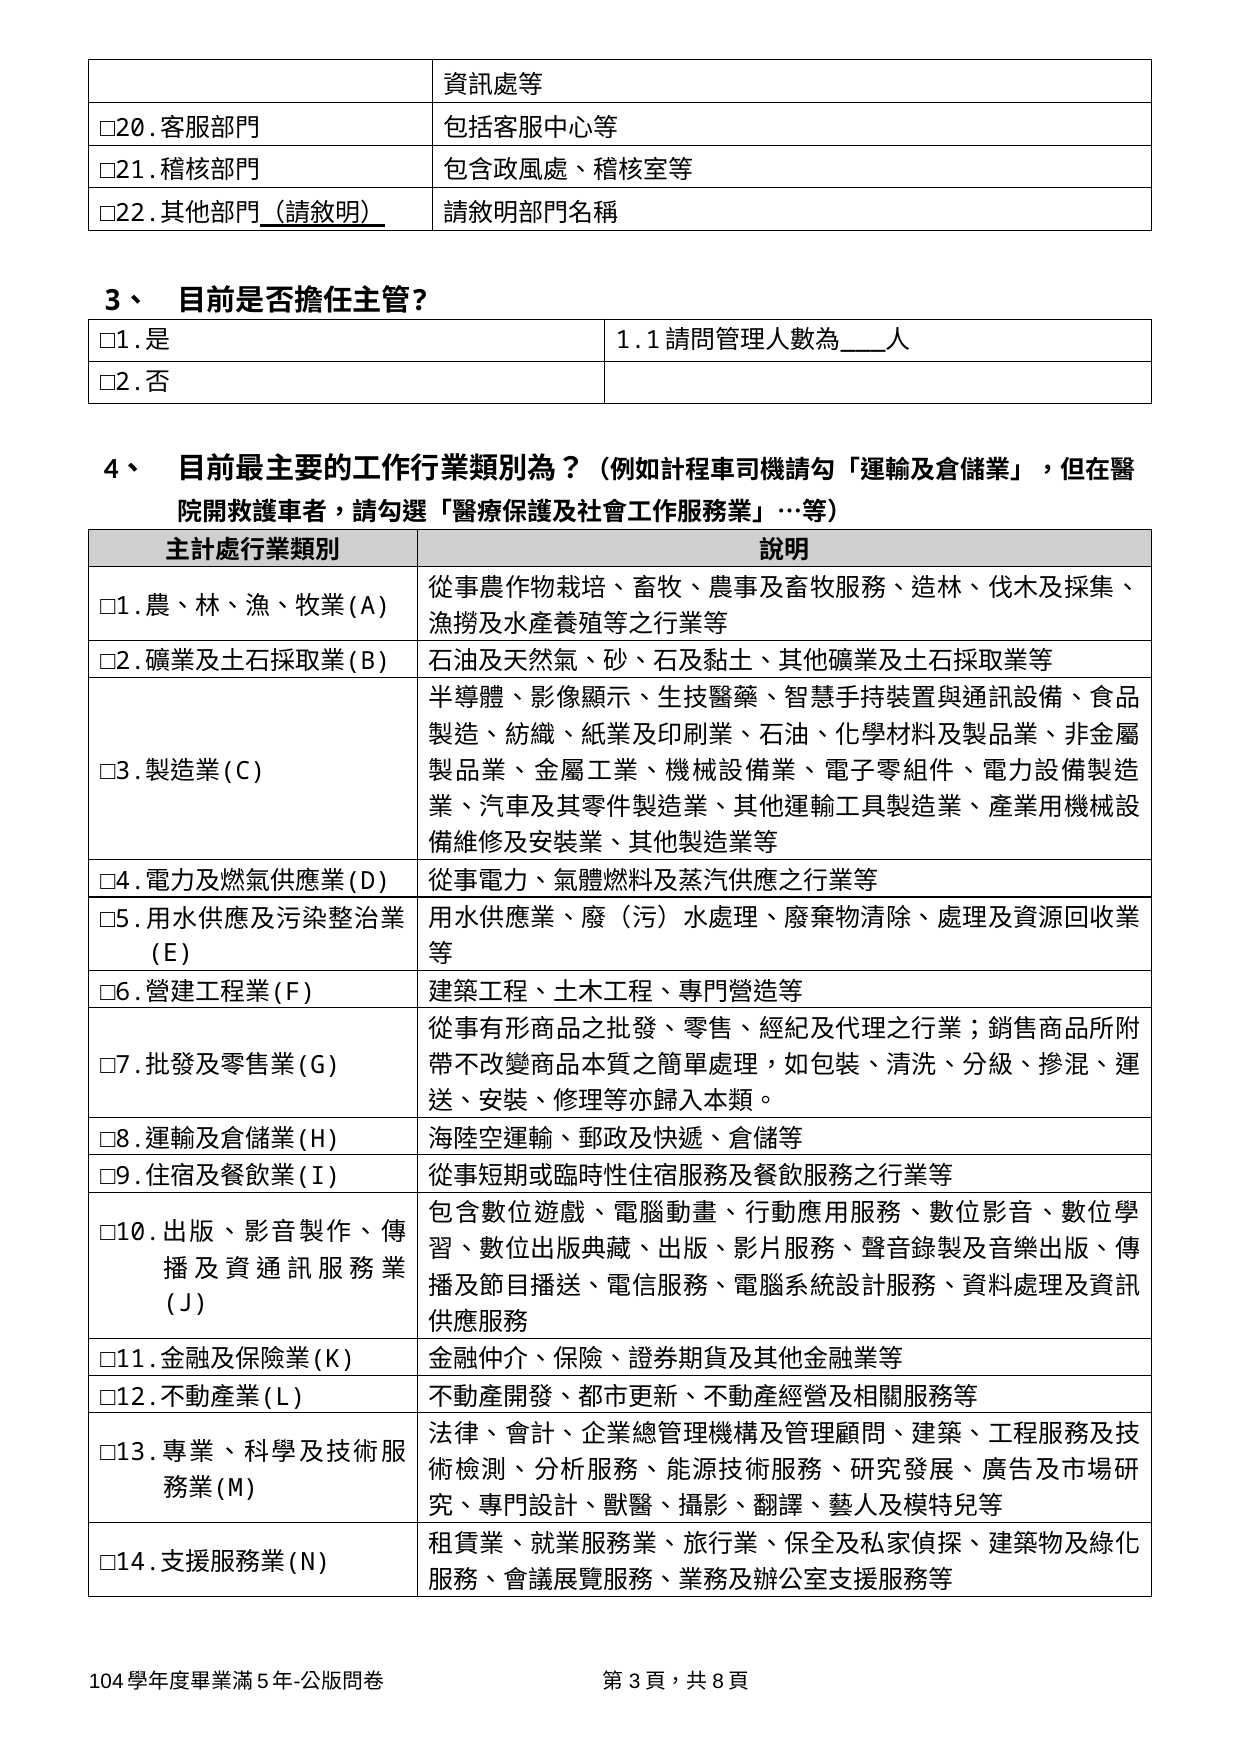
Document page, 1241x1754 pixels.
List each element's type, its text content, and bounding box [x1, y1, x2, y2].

table_cell □5.用水供應及污染整治業(E) [89, 898, 417, 970]
table_cell 資訊處等 [433, 60, 1151, 102]
table_header 說明 [418, 530, 1151, 566]
table_cell 從事電力、氣體燃料及蒸汽供應之行業等 [418, 860, 1151, 896]
table_cell □12.不動產業(L) [89, 1376, 417, 1412]
table_cell 金融仲介、保險、證券期貨及其他金融業等 [418, 1339, 1151, 1375]
table_cell □2.礦業及土石採取業(B) [89, 641, 417, 677]
table_header 1.1請問管理人數為___人 [605, 320, 1151, 361]
table_cell 海陸空運輸、郵政及快遞、倉儲等 [418, 1118, 1151, 1154]
table_cell □11.金融及保險業(K) [89, 1339, 417, 1375]
table_cell 從事農作物栽培、畜牧、農事及畜牧服務、造林、伐木及採集、漁撈及水產養殖等之行業等 [418, 567, 1151, 639]
table_cell □3.製造業(C) [89, 678, 417, 859]
table_cell □9.住宿及餐飲業(I) [89, 1155, 417, 1192]
table_cell [89, 60, 432, 102]
table_cell □4.電力及燃氣供應業(D) [89, 860, 417, 896]
table_cell 租賃業、就業服務業、旅行業、保全及私家偵探、建築物及綠化服務、會議展覽服務、業務及辦公室支援服務等 [418, 1523, 1151, 1596]
table_cell 從事有形商品之批發、零售、經紀及代理之行業；銷售商品所附帶不改變商品本質之簡單處理，如包裝、清洗、分級、摻混、運送、安裝、修理等亦歸入本類。 [418, 1008, 1151, 1117]
table_cell 半導體、影像顯示、生技醫藥、智慧手持裝置與通訊設備、食品製造、紡織、紙業及印刷業、石油、化學材料及製品業、非金屬製品業、金屬工業、機械設備業、電子零組件、電力設備製造業、汽車及其零件製造業、其他運輸工具製造業、產業用機械設備維修及安裝業、其他製造業等 [418, 678, 1151, 859]
table_cell 包含數位遊戲、電腦動畫、行動應用服務、數位影音、數位學習、數位出版典藏、出版、影片服務、聲音錄製及音樂出版、傳播及節目播送、電信服務、電腦系統設計服務、資料處理及資訊供應服務 [418, 1193, 1151, 1338]
table_cell 從事短期或臨時性住宿服務及餐飲服務之行業等 [418, 1155, 1151, 1192]
table_header □1.是 [89, 320, 604, 361]
table_cell □21.稽核部門 [89, 146, 432, 187]
table_cell □6.營建工程業(F) [89, 971, 417, 1007]
table_cell □13.專業、科學及技術服務業(M) [89, 1413, 417, 1522]
table_cell [605, 362, 1151, 403]
table_cell 請敘明部門名稱 [433, 188, 1151, 230]
table_cell 用水供應業、廢（污）水處理、廢棄物清除、處理及資源回收業等 [418, 898, 1151, 970]
table_cell □8.運輸及倉儲業(H) [89, 1118, 417, 1154]
list 目前是否擔任主管? [103, 277, 1152, 318]
table_cell □2.否 [89, 362, 604, 403]
table_cell □7.批發及零售業(G) [89, 1008, 417, 1117]
table_cell □20.客服部門 [89, 103, 432, 144]
table_header 主計處行業類別 [89, 530, 417, 566]
table_cell 包含政風處、稽核室等 [433, 146, 1151, 187]
list 目前最主要的工作行業類別為？（例如計程車司機請勾「運輸及倉儲業」，但在醫院開救護車者，請勾選「醫療保護及社會工作服務業」…等） [103, 445, 1152, 529]
table_cell 不動產開發、都市更新、不動產經營及相關服務等 [418, 1376, 1151, 1412]
table_cell □14.支援服務業(N) [89, 1523, 417, 1596]
table_cell □10.出版、影音製作、傳播及資通訊服務業(J) [89, 1193, 417, 1338]
table_cell 包括客服中心等 [433, 103, 1151, 144]
table_cell 法律、會計、企業總管理機構及管理顧問、建築、工程服務及技術檢測、分析服務、能源技術服務、研究發展、廣告及市場研究、專門設計、獸醫、攝影、翻譯、藝人及模特兒等 [418, 1413, 1151, 1522]
table_cell 石油及天然氣、砂、石及黏土、其他礦業及土石採取業等 [418, 641, 1151, 677]
table_cell 建築工程、土木工程、專門營造等 [418, 971, 1151, 1007]
table_cell □22.其他部門（請敘明） [89, 188, 432, 230]
table_cell □1.農、林、漁、牧業(A) [89, 567, 417, 639]
